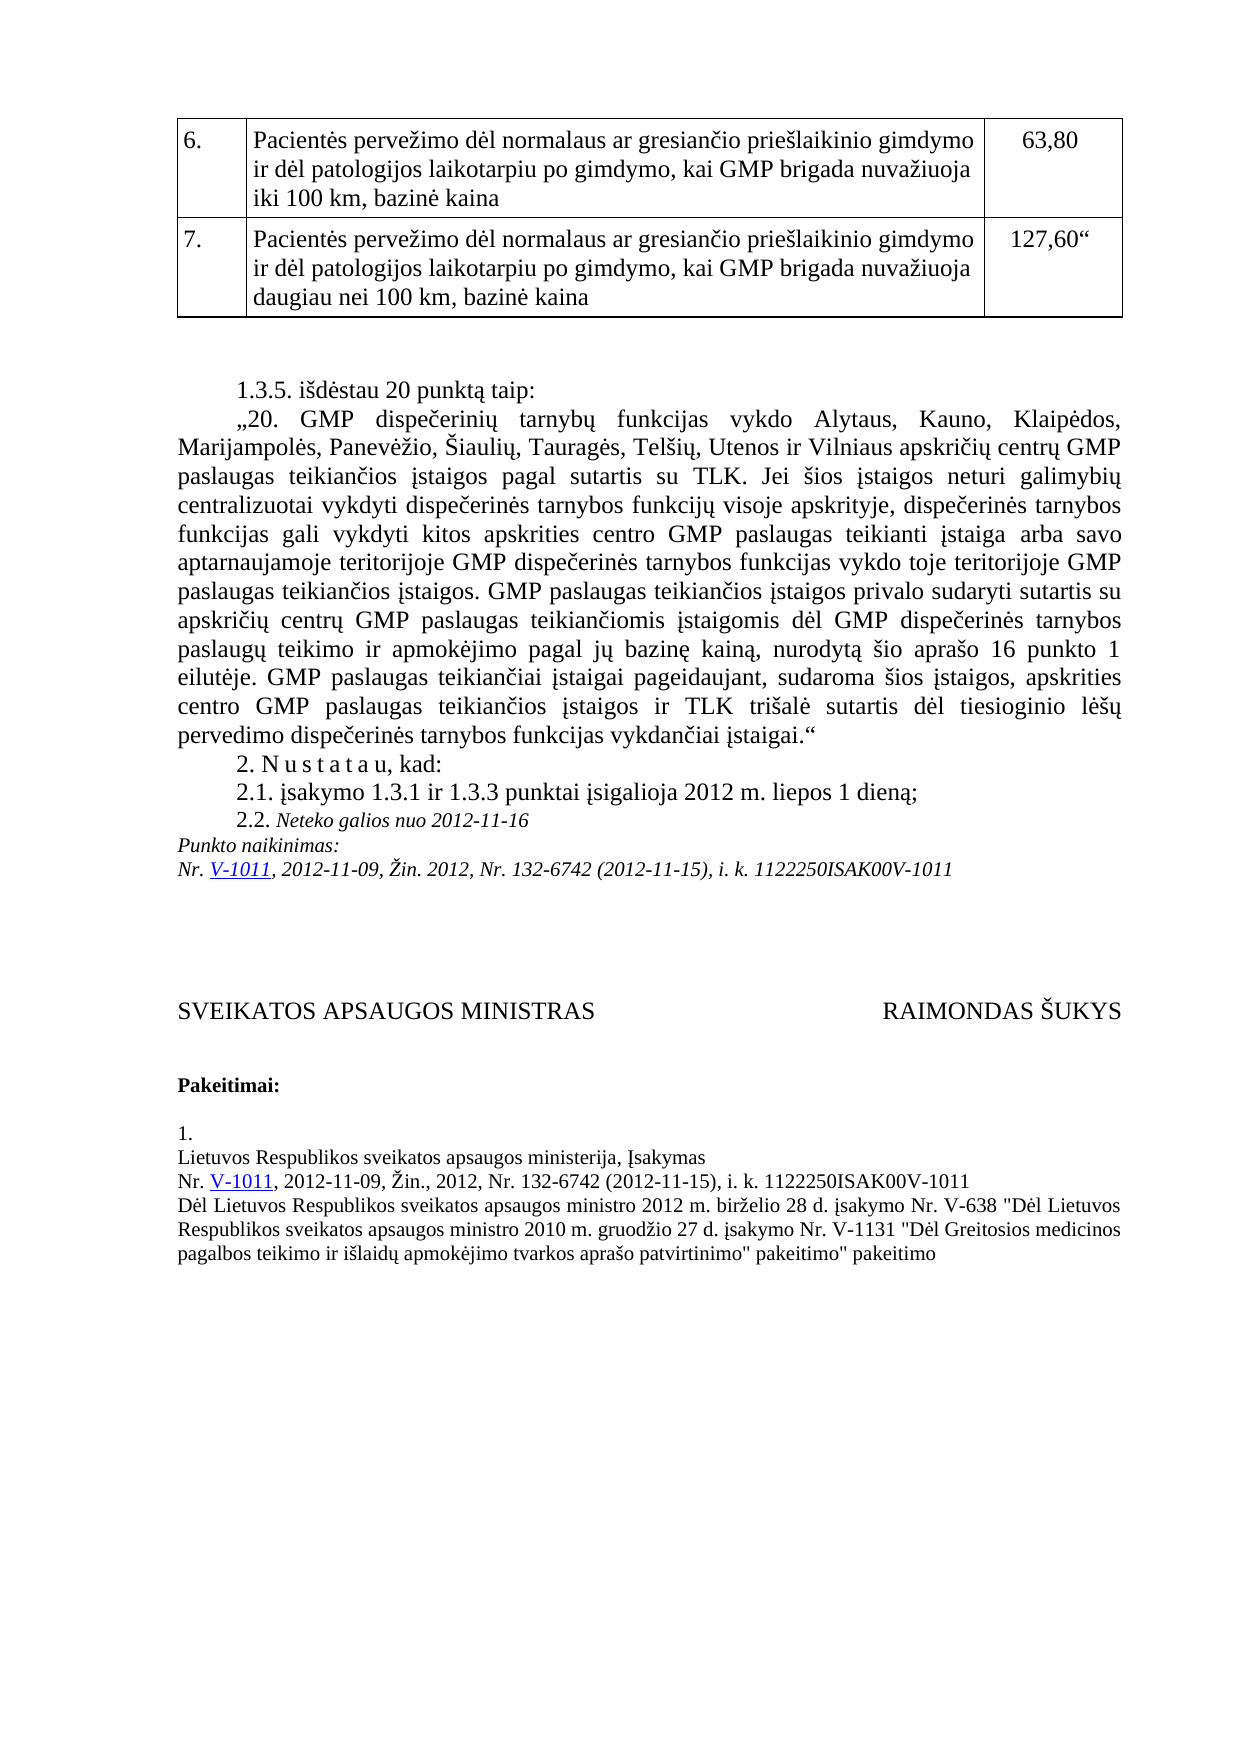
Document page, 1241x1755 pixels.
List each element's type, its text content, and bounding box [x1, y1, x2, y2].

table_cell 63,80 [985, 119, 1122, 217]
table_cell Pacientės pervežimo dėl normalaus ar gresiančio priešlaikinio gimdymo ir dėl patologijos laikotarpiu po gimdymo, kai GMP brigada nuvažiuoja iki 100 km, bazinė kaina [247, 119, 984, 217]
text Lietuvos Respublikos sveikatos apsaugos ministerija, Įsakymas [177, 1145, 1122, 1169]
text Nr. V-1011, 2012-11-09, Žin. 2012, Nr. 132-6742 (2012-11-15), i. k. 1122250ISAK00V-1011 [177, 857, 1122, 881]
text „20. GMP dispečerinių tarnybų funkcijas vykdo Alytaus, Kauno, Klaipėdos, Marijampolės, Panevėžio, Šiaulių, Tauragės, Telšių, Utenos ir Vilniaus apskričių centrų GMP paslaugas teikiančios įstaigos pagal sutartis su TLK. Jei šios įstaigos neturi galimybių centralizuotai vykdyti dispečerinės tarnybos funkcijų visoje apskrityje, dispečerinės tarnybos funkcijas gali vykdyti kitos apskrities centro GMP paslaugas teikianti įstaiga arba savo aptarnaujamoje teritorijoje GMP dispečerinės tarnybos funkcijas vykdo toje teritorijoje GMP paslaugas teikiančios įstaigos. GMP paslaugas teikiančios įstaigos privalo sudaryti sutartis su apskričių centrų GMP paslaugas teikiančiomis įstaigomis dėl GMP dispečerinės tarnybos paslaugų teikimo ir apmokėjimo pagal jų bazinę kainą, nurodytą šio aprašo 16 punkto 1 eilutėje. GMP paslaugas teikiančiai įstaigai pageidaujant, sudaroma šios įstaigos, apskrities centro GMP paslaugas teikiančios įstaigos ir TLK trišalė sutartis dėl tiesioginio lėšų pervedimo dispečerinės tarnybos funkcijas vykdančiai įstaigai.“ [177, 404, 1122, 749]
table_cell 7. [178, 218, 246, 316]
table_cell Pacientės pervežimo dėl normalaus ar gresiančio priešlaikinio gimdymo ir dėl patologijos laikotarpiu po gimdymo, kai GMP brigada nuvažiuoja daugiau nei 100 km, bazinė kaina [247, 218, 984, 316]
text Dėl Lietuvos Respublikos sveikatos apsaugos ministro 2012 m. birželio 28 d. įsakymo Nr. V-638 "Dėl Lietuvos Respublikos sveikatos apsaugos ministro 2010 m. gruodžio 27 d. įsakymo Nr. V-1131 "Dėl Greitosios medicinos pagalbos teikimo ir išlaidų apmokėjimo tvarkos aprašo patvirtinimo" pakeitimo" pakeitimo [177, 1193, 1122, 1265]
text SVEIKATOS APSAUGOS MINISTRAS RAIMONDAS ŠUKYS [177, 996, 1122, 1024]
table_cell 127,60“ [985, 218, 1122, 316]
text 2.2. Neteko galios nuo 2012-11-16 [177, 806, 1122, 833]
text 1. [177, 1121, 1122, 1145]
text 2. Nustatau, kad: [177, 749, 1122, 777]
text Nr. V-1011, 2012-11-09, Žin., 2012, Nr. 132-6742 (2012-11-15), i. k. 1122250ISAK00V-1011 [177, 1169, 1122, 1193]
text 1.3.5. išdėstau 20 punktą taip: [177, 375, 1122, 404]
text Pakeitimai: [177, 1073, 1122, 1097]
text 2.1. įsakymo 1.3.1 ir 1.3.3 punktai įsigalioja 2012 m. liepos 1 dieną; [177, 777, 1122, 806]
table_cell 6. [178, 119, 246, 217]
text Punkto naikinimas: [177, 833, 1122, 857]
